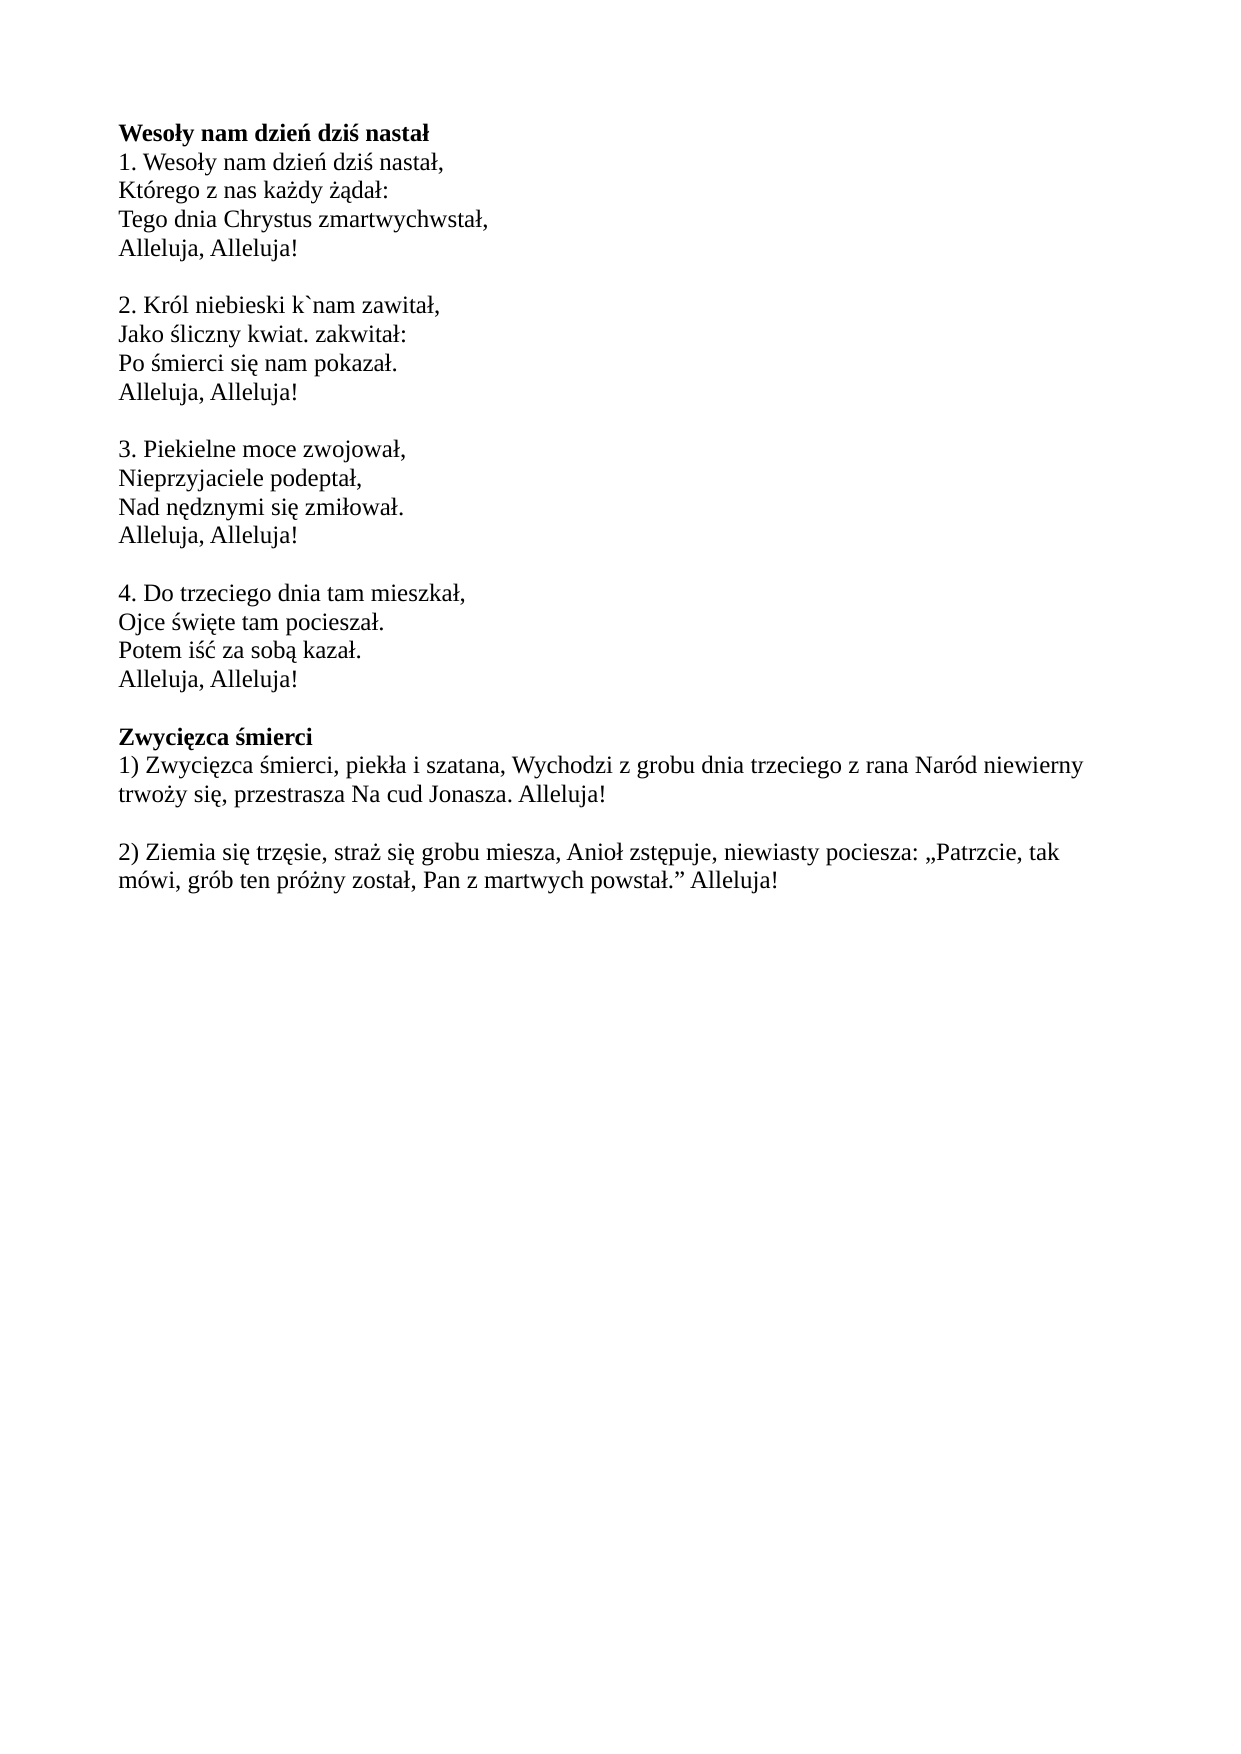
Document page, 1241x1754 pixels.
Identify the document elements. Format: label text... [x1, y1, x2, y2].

text Wesoły nam dzień dziś nastał [118, 118, 1122, 147]
text 2. Król niebieski k`nam zawitał, [118, 291, 1122, 319]
text 4. Do trzeciego dnia tam mieszkał, [118, 578, 1122, 607]
text 2) Ziemia się trzęsie, straż się grobu miesza, Anioł zstępuje, niewiasty pociesza: „Patrzcie, tak mówi, grób ten próżny został, Pan z martwych powstał.” Alleluja! [118, 837, 1122, 894]
text Alleluja, Alleluja! [118, 664, 1122, 693]
text Potem iść za sobą kazał. [118, 636, 1122, 664]
text 1) Zwycięzca śmierci, piekła i szatana, Wychodzi z grobu dnia trzeciego z rana Naród niewierny trwoży się, przestrasza Na cud Jonasza. Alleluja! [118, 751, 1122, 808]
text Nieprzyjaciele podeptał, [118, 463, 1122, 492]
text Nad nędznymi się zmiłował. [118, 492, 1122, 521]
text Którego z nas każdy żądał: [118, 176, 1122, 204]
text Po śmierci się nam pokazał. [118, 348, 1122, 377]
text Alleluja, Alleluja! [118, 233, 1122, 262]
text 3. Piekielne moce zwojował, [118, 434, 1122, 463]
text Jako śliczny kwiat. zakwitał: [118, 319, 1122, 348]
text Alleluja, Alleluja! [118, 377, 1122, 406]
text Alleluja, Alleluja! [118, 521, 1122, 549]
text Tego dnia Chrystus zmartwychwstał, [118, 204, 1122, 233]
text Ojce święte tam pocieszał. [118, 607, 1122, 636]
text 1. Wesoły nam dzień dziś nastał, [118, 147, 1122, 176]
text Zwycięzca śmierci [118, 722, 1122, 751]
